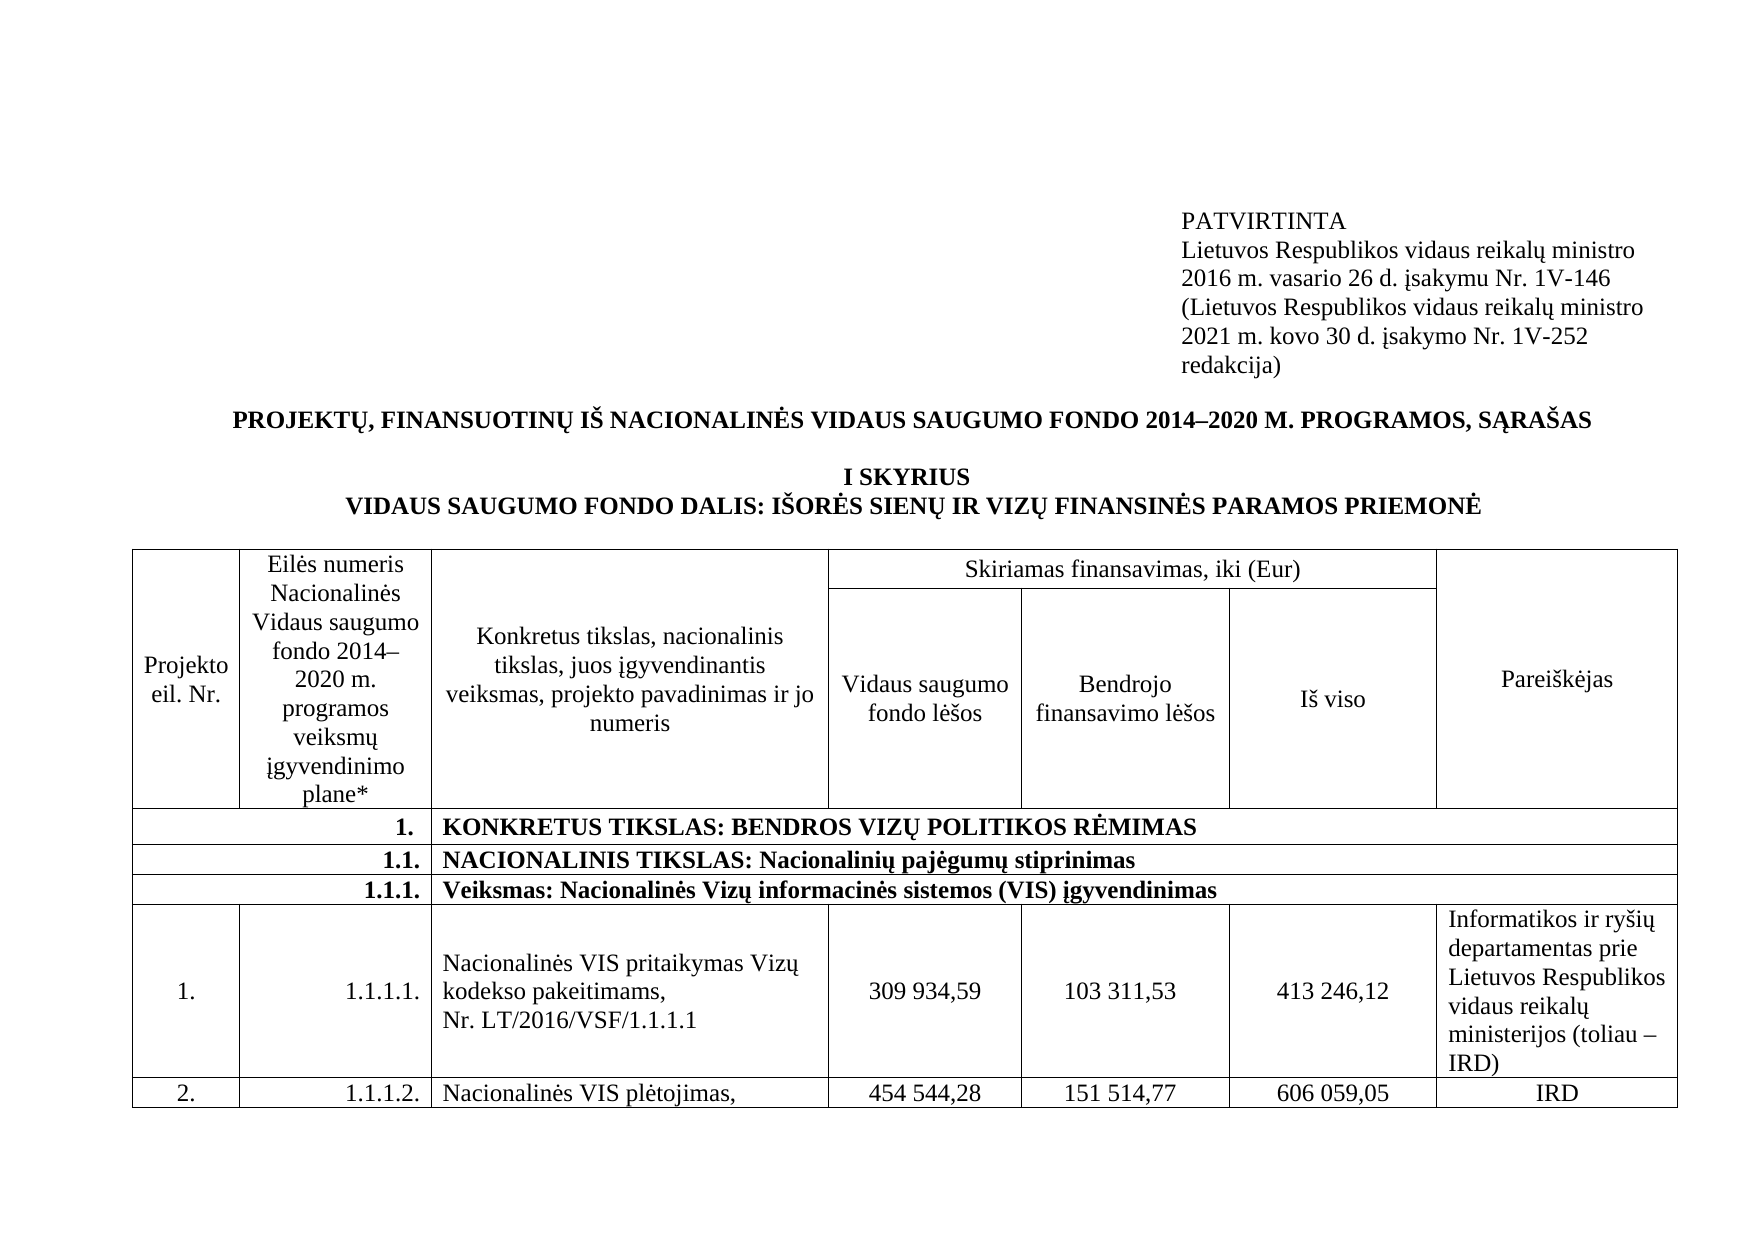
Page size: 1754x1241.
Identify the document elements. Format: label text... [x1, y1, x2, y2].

table_header Pareiškėjas [1437, 550, 1677, 808]
table_cell Nacionalinės VIS pritaikymas Vizų kodekso pakeitimams, Nr. LT/2016/VSF/1.1.1.1 [432, 905, 828, 1077]
table_cell NACIONALINIS TIKSLAS: Nacionalinių pajėgumų stiprinimas [432, 845, 1677, 874]
text PATVIRTINTA [1181, 206, 1695, 235]
table_cell Bendrojo finansavimo lėšos [1022, 589, 1229, 808]
text 2016 m. vasario 26 d. įsakymu Nr. 1V-146 [1181, 263, 1695, 292]
table_cell KONKRETUS TIKSLAS: BENDROS VIZŲ POLITIKOS RĖMIMAS [432, 809, 1677, 844]
table_cell 2. [133, 1078, 239, 1107]
table_cell 103 311,53 [1022, 905, 1229, 1077]
table_cell 454 544,28 [829, 1078, 1021, 1107]
text redakcija) [1181, 350, 1695, 378]
table_header Eilės numeris Nacionalinės Vidaus saugumo fondo 2014–2020 m. programos veiksmų įgyvendinimo plane* [240, 550, 431, 808]
text I SKYRIUS [118, 462, 1695, 491]
text VIDAUS SAUGUMO FONDO DALIS: IŠORĖS SIENŲ IR VIZŲ FINANSINĖS PARAMOS PRIEMONĖ [133, 491, 1695, 520]
text 2021 m. kovo 30 d. įsakymo Nr. 1V-252 [1181, 321, 1695, 350]
table_cell 413 246,12 [1230, 905, 1436, 1077]
table_cell 1. [133, 905, 239, 1077]
table_cell Informatikos ir ryšių departamentas prie Lietuvos Respublikos vidaus reikalų ministerijos (toliau – IRD) [1437, 905, 1677, 1077]
table_cell 1.1.1.2. [240, 1078, 431, 1107]
table_cell Iš viso [1230, 589, 1436, 808]
text (Lietuvos Respublikos vidaus reikalų ministro [1181, 292, 1695, 321]
table_cell 1.1. [133, 845, 431, 874]
text Lietuvos Respublikos vidaus reikalų ministro [1181, 235, 1695, 263]
table_cell IRD [1437, 1078, 1677, 1107]
table_header Projekto eil. Nr. [133, 550, 239, 808]
table_header Skiriamas finansavimas, iki (Eur) [829, 550, 1436, 587]
table_cell 309 934,59 [829, 905, 1021, 1077]
table_cell 1.1.1. [133, 875, 431, 903]
table_cell Veiksmas: Nacionalinės Vizų informacinės sistemos (VIS) įgyvendinimas [432, 875, 1677, 903]
table_cell 1. [133, 809, 431, 844]
table_cell 606 059,05 [1230, 1078, 1436, 1107]
table_cell Nacionalinės VIS plėtojimas, [432, 1078, 828, 1107]
table_cell 151 514,77 [1022, 1078, 1229, 1107]
table_header Konkretus tikslas, nacionalinis tikslas, juos įgyvendinantis veiksmas, projekto pavadinimas ir jo numeris [432, 550, 828, 808]
table_cell Vidaus saugumo fondo lėšos [829, 589, 1021, 808]
table_cell 1.1.1.1. [240, 905, 431, 1077]
text PROJEKTŲ, FINANSUOTINŲ IŠ NACIONALINĖS VIDAUS SAUGUMO FONDO 2014–2020 M. PROGRAMOS, sąrašAS [130, 405, 1695, 433]
